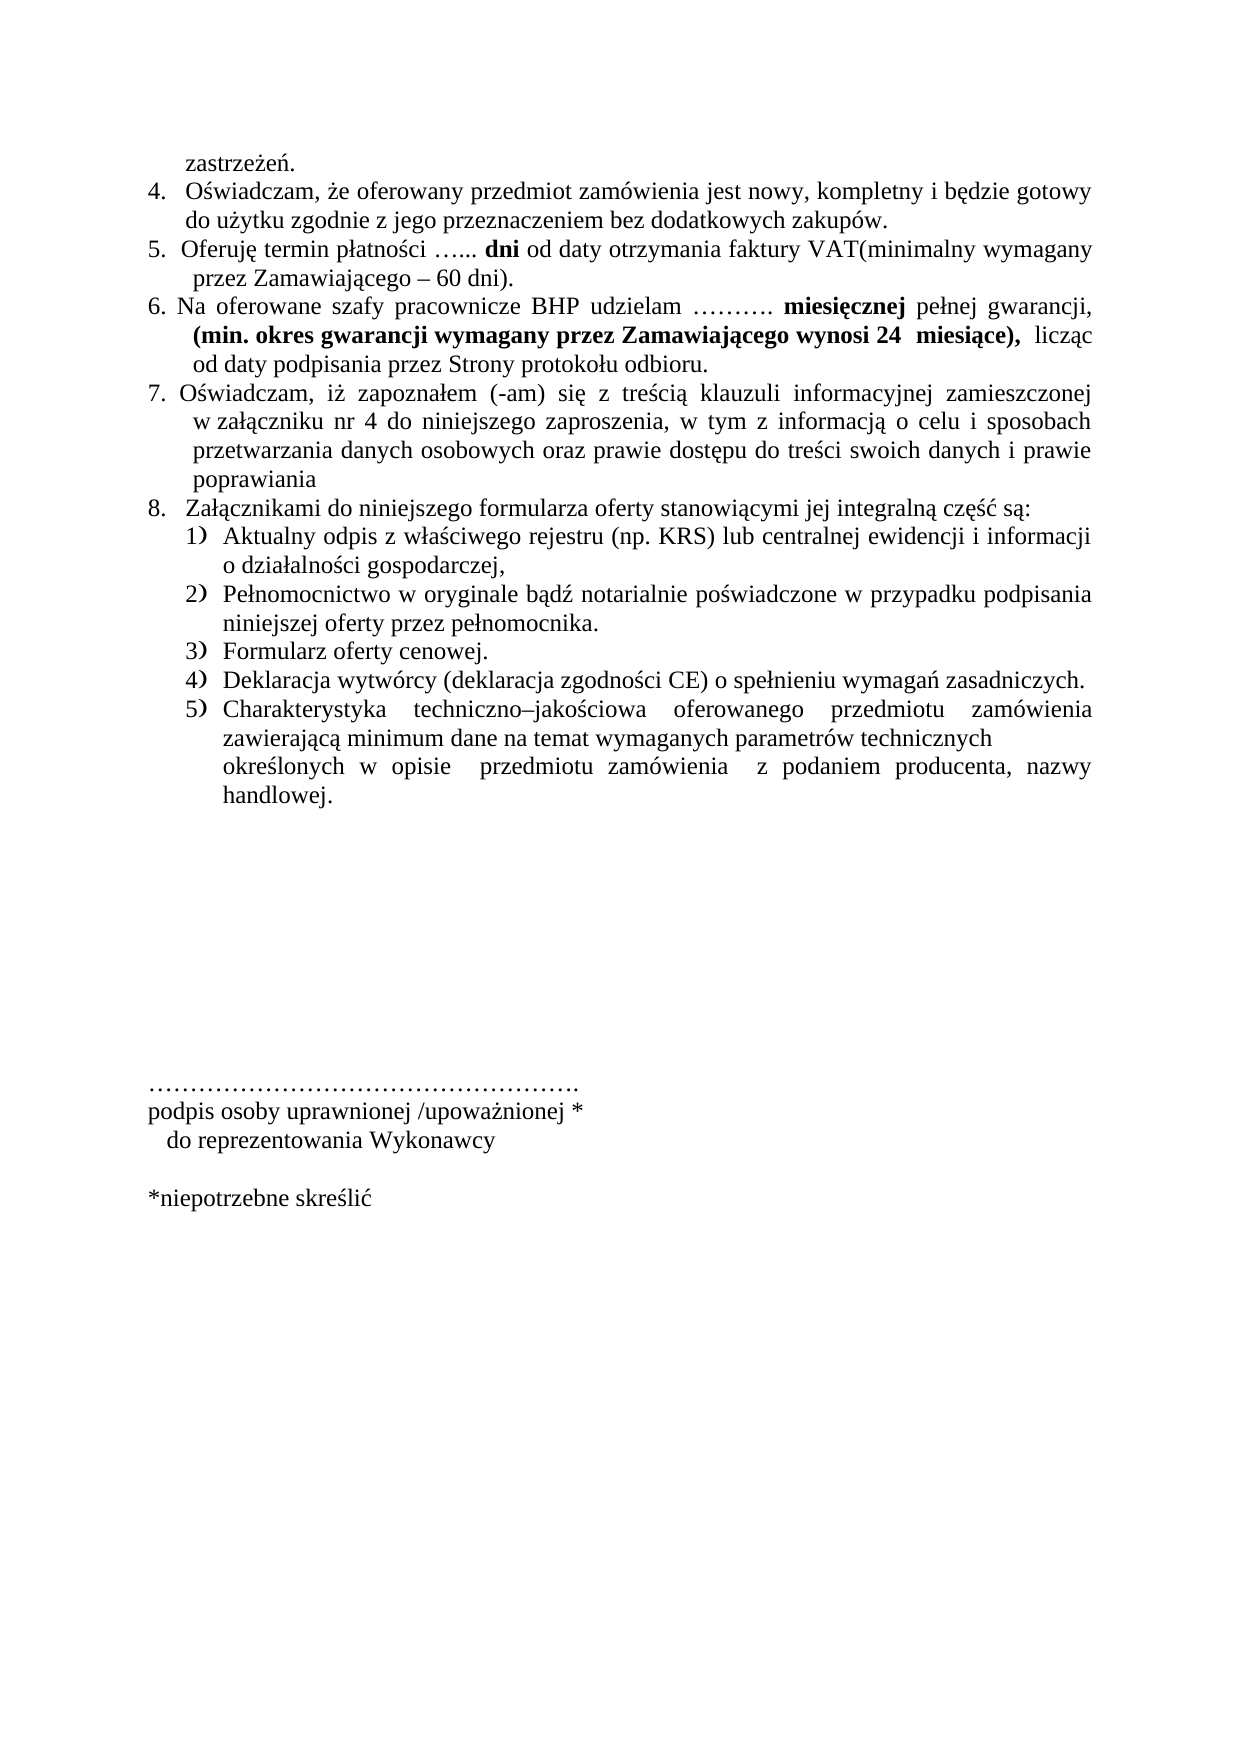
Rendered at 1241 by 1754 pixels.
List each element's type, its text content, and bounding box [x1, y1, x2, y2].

text do reprezentowania Wykonawcy [148, 1125, 1093, 1154]
list Formularz oferty cenowej. [185, 636, 1093, 665]
list Oświadczam, że oferowany przedmiot zamówienia jest nowy, kompletny i będzie gotowy do użytku zgodnie z jego przeznaczeniem bez dodatkowych zakupów. [148, 176, 1093, 234]
text określonych w opisie przedmiotu zamówienia z podaniem producenta, nazwy handlowej. [223, 751, 1093, 809]
list Aktualny odpis z właściwego rejestru (np. KRS) lub centralnej ewidencji i informacji o działalności gospodarczej, [185, 521, 1093, 579]
text *niepotrzebne skreślić [148, 1183, 1093, 1211]
list 5. Oferuję termin płatności …... dni od daty otrzymania faktury VAT(minimalny wymagany przez Zamawiającego – 60 dni). [148, 234, 1093, 291]
list Pełnomocnictwo w oryginale bądź notarialnie poświadczone w przypadku podpisania niniejszej oferty przez pełnomocnika. [185, 579, 1093, 636]
list zastrzeżeń. [148, 148, 1093, 176]
text podpis osoby uprawnionej /upoważnionej * [148, 1096, 1093, 1125]
list Charakterystyka techniczno–jakościowa oferowanego przedmiotu zamówienia zawierającą minimum dane na temat wymaganych parametrów technicznych [185, 694, 1093, 751]
text 8. Załącznikami do niniejszego formularza oferty stanowiącymi jej integralną część są: [148, 493, 1093, 521]
list 7. Oświadczam, iż zapoznałem (-am) się z treścią klauzuli informacyjnej zamieszczonej w załączniku nr 4 do niniejszego zaproszenia, w tym z informacją o celu i sposobach przetwarzania danych osobowych oraz prawie dostępu do treści swoich danych i prawie poprawiania [148, 378, 1093, 493]
list Deklaracja wytwórcy (deklaracja zgodności CE) o spełnieniu wymagań zasadniczych. [185, 665, 1093, 694]
list 6. Na oferowane szafy pracownicze BHP udzielam ………. miesięcznej pełnej gwarancji, (min. okres gwarancji wymagany przez Zamawiającego wynosi 24 miesiące), licząc od daty podpisania przez Strony protokołu odbioru. [148, 291, 1093, 378]
text ……………………………………………. [148, 1068, 1093, 1096]
